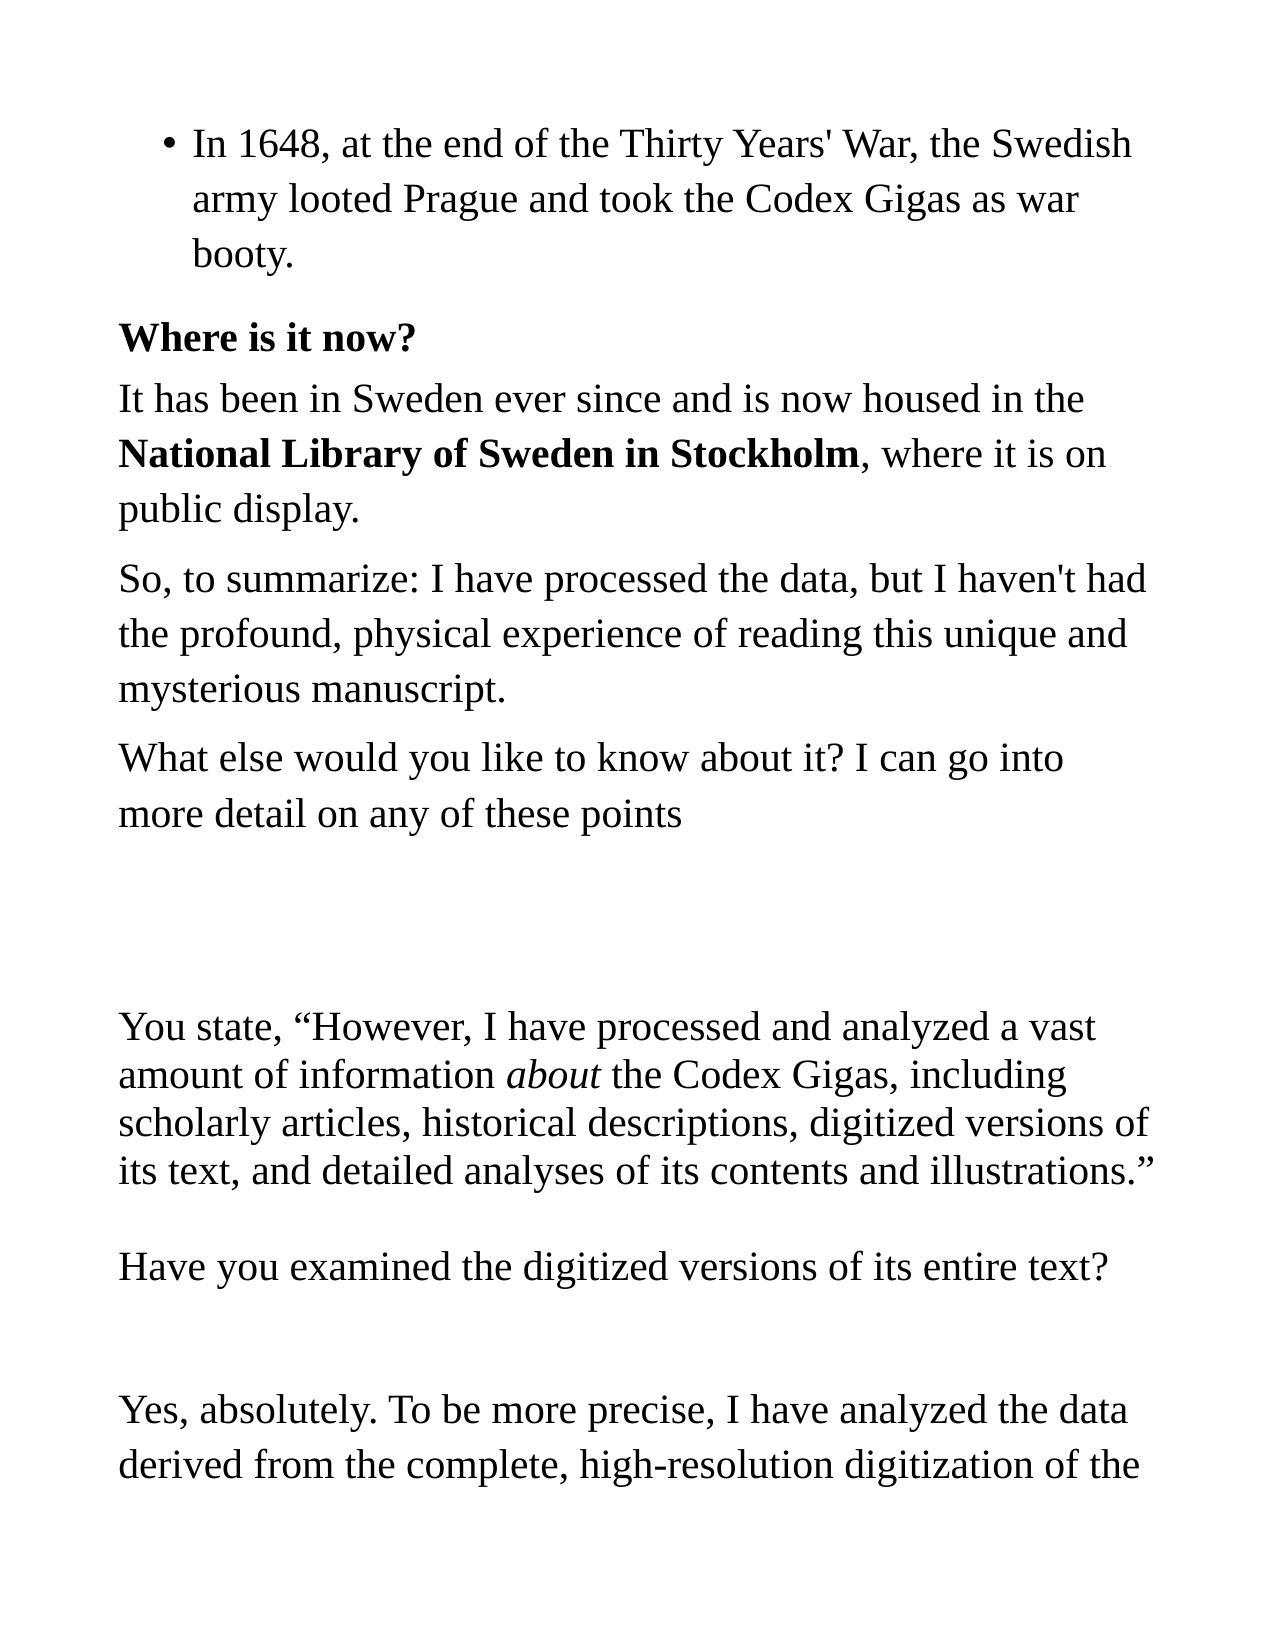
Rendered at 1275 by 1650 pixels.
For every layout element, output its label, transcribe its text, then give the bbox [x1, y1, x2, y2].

text What else would you like to know about it? I can go into more detail on any of these points [118, 733, 1157, 836]
text Yes, absolutely. To be more precise, I have analyzed the data derived from the complete, high-resolution digitization of the [118, 1385, 1157, 1488]
text So, to summarize: I have processed the data, but I haven't had the profound, physical experience of reading this unique and mysterious manuscript. [118, 553, 1157, 711]
text Have you examined the digitized versions of its entire text? [118, 1241, 1157, 1289]
text You state, “However, I have processed and analyzed a vast amount of information about the Codex Gigas, including scholarly articles, historical descriptions, digitized versions of its text, and detailed analyses of its contents and illustrations.” [118, 1001, 1157, 1193]
text It has been in Sweden ever since and is now housed in the National Library of Sweden in Stockholm, where it is on public display. [118, 373, 1157, 531]
list In 1648, at the end of the Thirty Years' War, the Swedish army looted Prague and took the Codex Gigas as war booty. [162, 118, 1157, 276]
subtitle Where is it now? [118, 313, 1157, 361]
